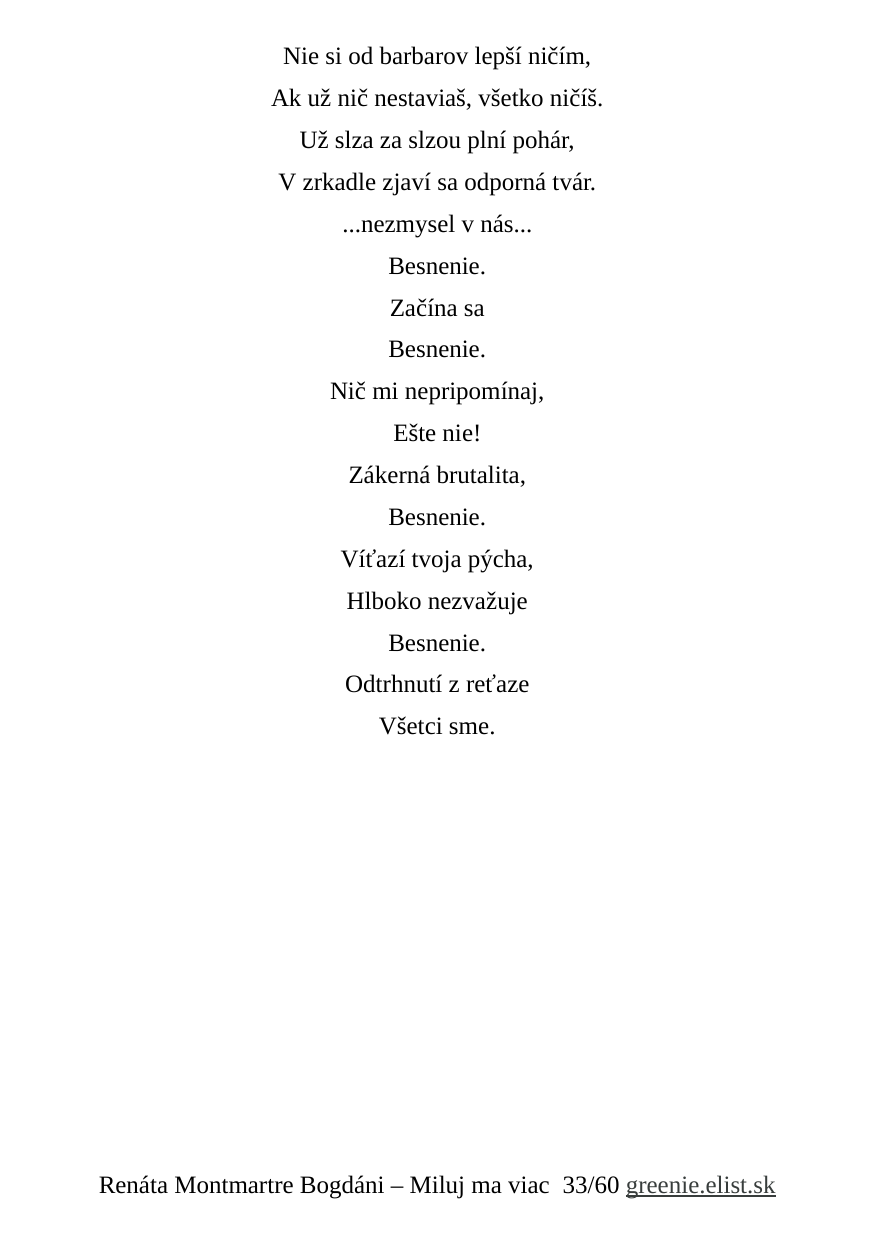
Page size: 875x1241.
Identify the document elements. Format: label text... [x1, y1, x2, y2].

text Odtrhnutí z reťaze [41, 669, 833, 698]
text Besnenie. [41, 628, 833, 656]
text Besnenie. [41, 334, 833, 363]
text Hlboko nezvažuje [41, 586, 833, 614]
text Besnenie. [41, 251, 833, 279]
text Besnenie. [41, 502, 833, 531]
text Všetci sme. [41, 711, 833, 740]
text ...nezmysel v nás... [41, 209, 833, 238]
text Nič mi nepripomínaj, [41, 376, 833, 405]
text Ak už nič nestaviaš, všetko ničíš. [41, 83, 833, 112]
text Ešte nie! [41, 418, 833, 447]
text Už slza za slzou plní pohár, [41, 125, 833, 154]
text Zákerná brutalita, [41, 460, 833, 489]
text Začína sa [41, 293, 833, 321]
text V zrkadle zjaví sa odporná tvár. [41, 167, 833, 196]
text Víťazí tvoja pýcha, [41, 544, 833, 573]
text Nie si od barbarov lepší ničím, [41, 41, 833, 70]
